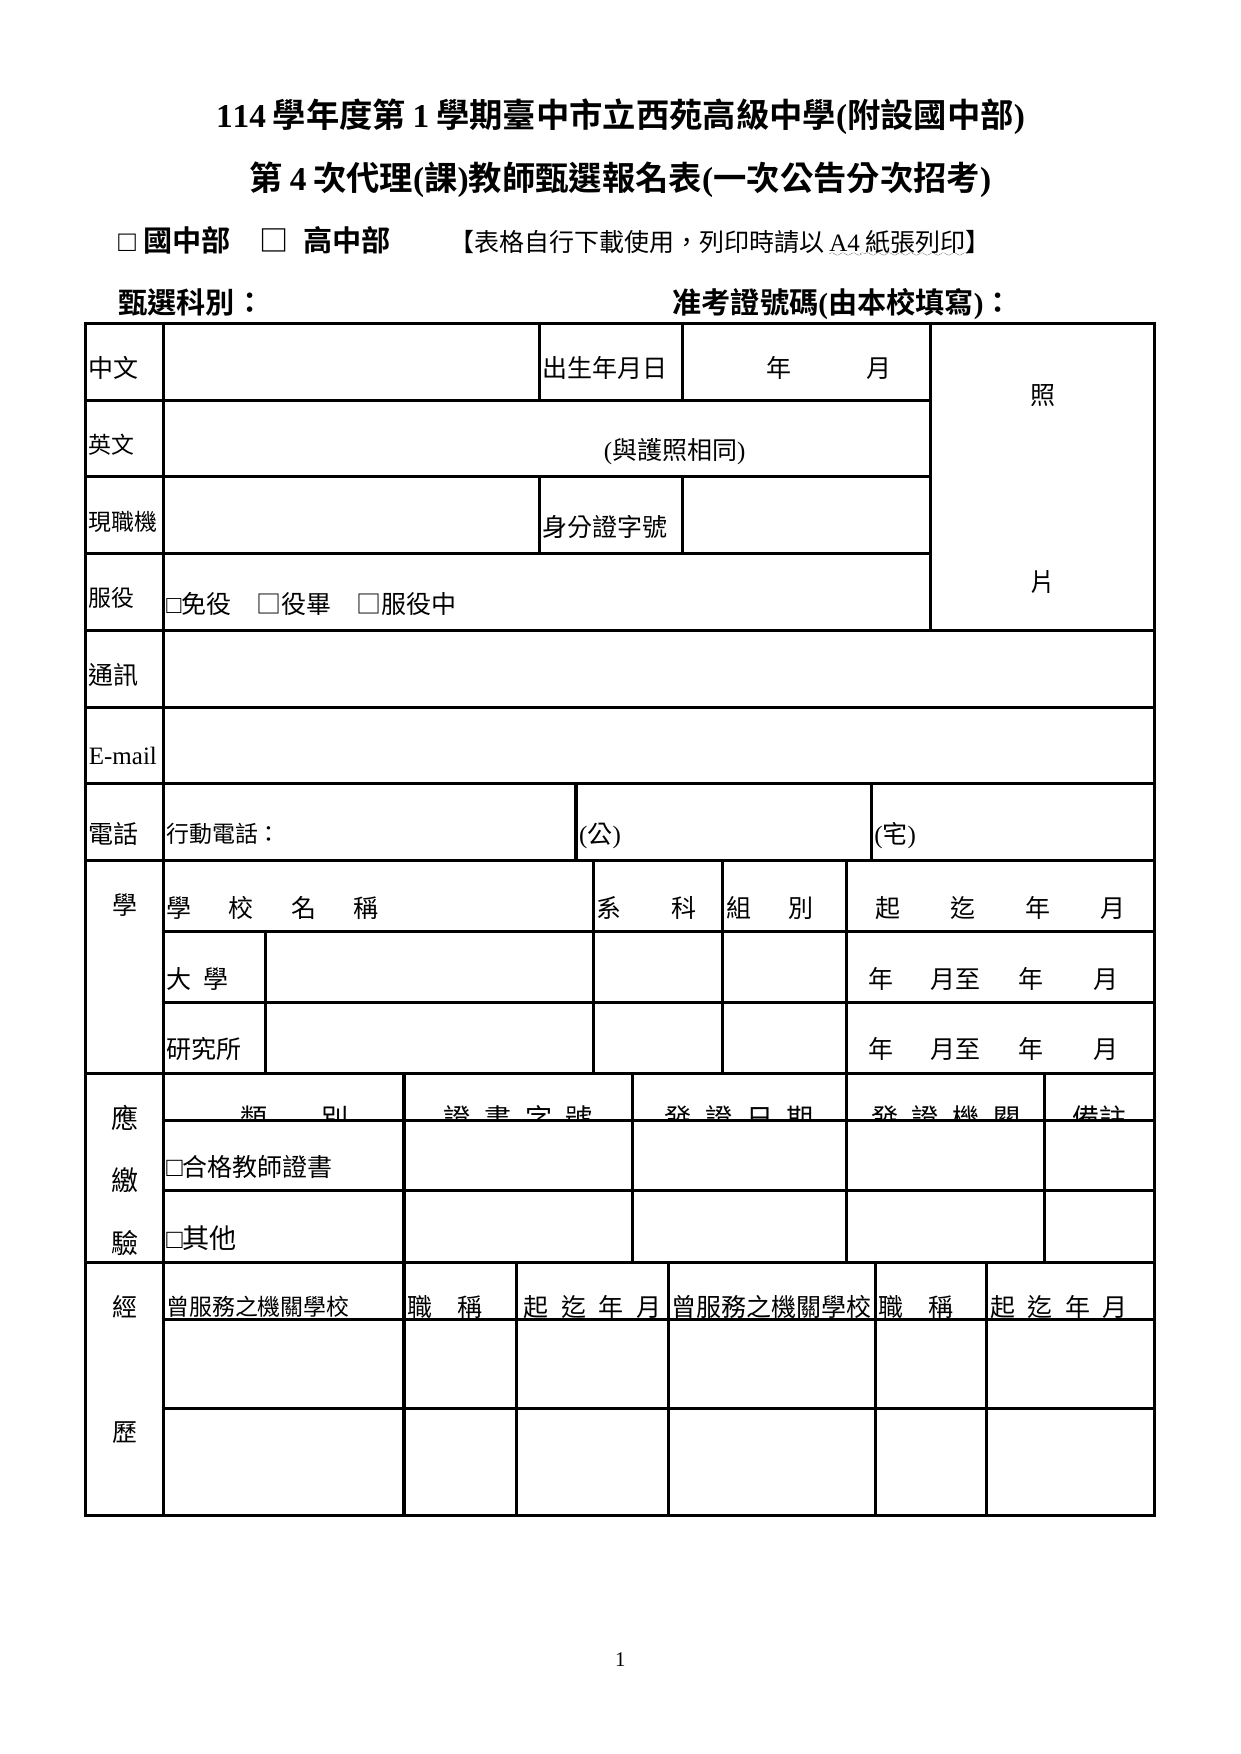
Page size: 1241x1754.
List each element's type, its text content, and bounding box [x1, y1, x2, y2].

table_cell 發 證 機 關 [848, 1075, 1043, 1118]
table_cell [724, 933, 845, 1001]
table_cell 曾服務之機關學校 [165, 1264, 402, 1317]
table_cell 曾服務之機關學校 [670, 1264, 874, 1317]
table_cell [1046, 1122, 1153, 1189]
table_cell [593, 1192, 631, 1261]
table_header 出生年月日(年份請以西元表示) [541, 325, 681, 398]
text □ 國中部 □ 高中部 【表格自行下載使用，列印時請以A4紙張列印】 [118, 197, 1122, 259]
table_cell [988, 1410, 1153, 1514]
table_header 中文姓名 [87, 325, 162, 398]
table_cell [406, 1192, 593, 1261]
table_cell 職 稱 [877, 1264, 985, 1317]
table_header [165, 325, 538, 398]
table_cell [848, 1192, 1043, 1261]
table_cell 服役 情形 [87, 555, 162, 629]
table_cell [670, 1410, 874, 1514]
table_cell 組 別 [724, 862, 845, 930]
table_cell 年 月至 年 月 [848, 933, 1153, 1001]
table_cell 身分證字號 [541, 478, 681, 552]
table_cell □免役 □役畢 □服役中 [165, 555, 929, 629]
table_cell 經 歷 [87, 1264, 162, 1514]
table_cell 大 學 [165, 933, 264, 1001]
table_cell 起 迄 年 月 [988, 1264, 1153, 1317]
table_cell [267, 1004, 592, 1072]
text 第4次代理(課)教師甄選報名表(一次公告分次招考) [118, 134, 1122, 197]
table_cell (與護照相同) [165, 402, 929, 475]
table_cell 行動電話： [165, 785, 574, 859]
table_cell [593, 1122, 631, 1189]
table_cell [634, 1192, 845, 1261]
table_cell 起 迄 年 月 [518, 1264, 667, 1317]
table_cell 電話 [87, 785, 162, 859]
table_cell [165, 709, 1153, 782]
table_cell 證 書 字 號 [406, 1075, 631, 1118]
table_cell 現職機關學校 [87, 478, 162, 552]
table_cell [518, 1321, 667, 1407]
table_cell □其他 [165, 1192, 402, 1261]
table_cell [595, 933, 721, 1001]
table_cell (公) [578, 785, 870, 859]
table_cell [595, 1004, 721, 1072]
table_cell 系 科 [595, 862, 721, 930]
table_cell 通訊地址 [87, 632, 162, 706]
table_cell [165, 1321, 402, 1407]
table_cell [877, 1410, 985, 1514]
table_cell [848, 1122, 1043, 1189]
table_cell [634, 1122, 845, 1189]
table_cell 職 稱 [406, 1264, 515, 1317]
table_cell □合格教師證書 [165, 1122, 402, 1189]
table_cell [165, 478, 538, 552]
table_cell 發 證 日 期 [634, 1075, 845, 1118]
table_cell [518, 1410, 667, 1514]
table_cell [165, 1410, 402, 1514]
table_cell [406, 1410, 515, 1514]
table_cell 年 月至 年 月 [848, 1004, 1153, 1072]
table_cell (宅) [873, 785, 1153, 859]
table_header 年 月 日 [684, 325, 929, 398]
table_cell [406, 1122, 593, 1189]
table_cell 起 迄 年 月 [848, 862, 1153, 930]
table_header 照 片 [932, 325, 1153, 629]
table_cell [670, 1321, 874, 1407]
text 甄選科別： 准考證號碼(由本校填寫)： [118, 259, 1122, 322]
text 114學年度第1學期臺中市立西苑高級中學(附設國中部) [118, 72, 1122, 134]
table_cell 學 歷 [87, 862, 162, 1072]
table_cell E-mail [87, 709, 162, 782]
table_cell [684, 478, 929, 552]
table_cell [1046, 1192, 1153, 1261]
table_cell 類 別 [165, 1075, 402, 1118]
table_cell 備註 [1046, 1075, 1153, 1118]
table_cell [988, 1321, 1153, 1407]
table_cell [267, 933, 592, 1001]
table_cell [406, 1321, 515, 1407]
table_cell [877, 1321, 985, 1407]
table_cell 研究所 [165, 1004, 264, 1072]
table_cell [165, 632, 1153, 706]
table_cell [724, 1004, 845, 1072]
table_cell 學 校 名 稱 [165, 862, 592, 930]
table_cell 英文 姓名 [87, 402, 162, 475]
table_cell 應 繳 驗 證 件 [87, 1075, 162, 1261]
